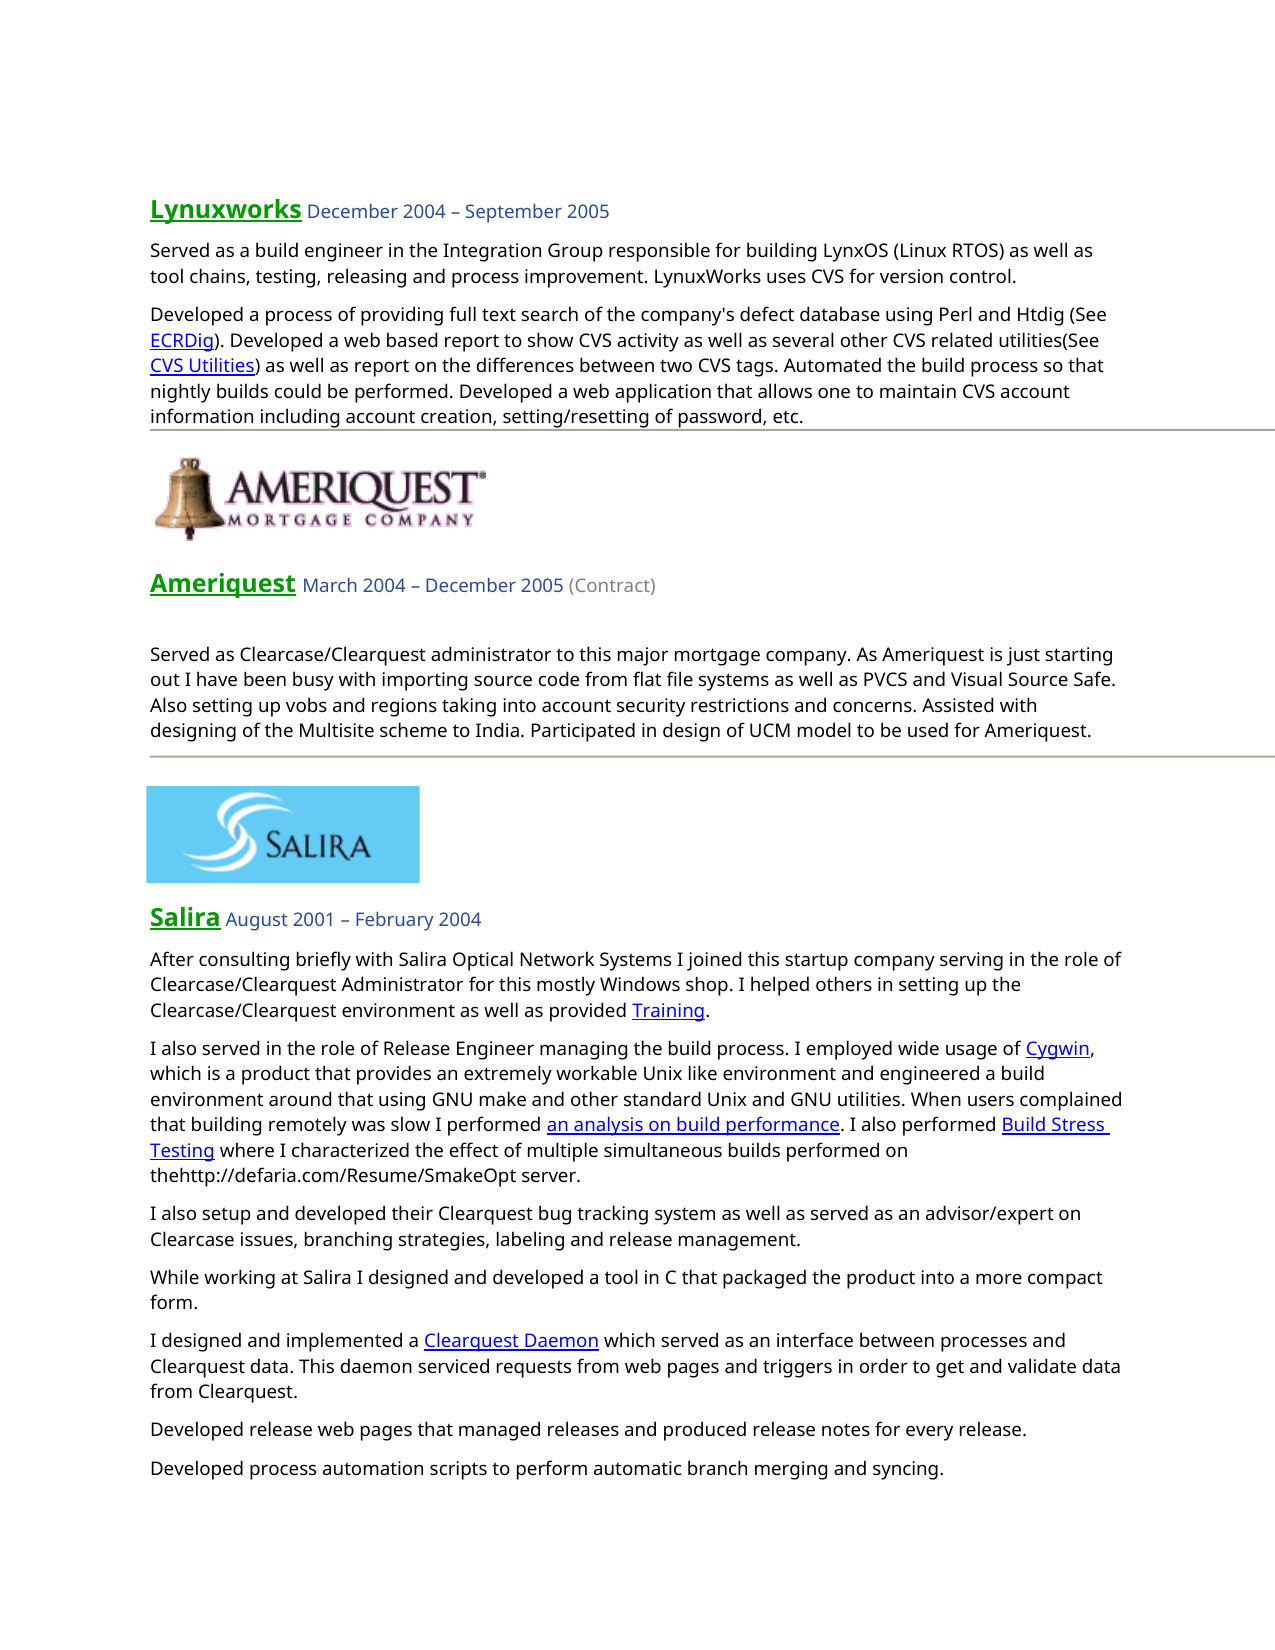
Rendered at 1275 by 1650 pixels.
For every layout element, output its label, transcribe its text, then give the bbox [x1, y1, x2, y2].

text I designed and implemented a Clearquest Daemon which served as an interface between processes and Clearquest data. This daemon serviced requests from web pages and triggers in order to get and validate data from Clearquest. [150, 1328, 1125, 1404]
text Served as a build engineer in the Integration Group responsible for building LynxOS (Linux RTOS) as well as tool chains, testing, releasing and process improvement. LynuxWorks uses CVS for version control. [150, 238, 1125, 289]
text Developed a process of providing full text search of the company's defect database using Perl and Htdig (See ECRDig). Developed a web based report to show CVS activity as well as several other CVS related utilities(See CVS Utilities) as well as report on the differences between two CVS tags. Automated the build process so that nightly builds could be performed. Developed a web application that allows one to maintain CVS account information including account creation, setting/resetting of password, etc. [150, 301, 1125, 428]
text Developed process automation scripts to perform automatic branch merging and syncing. [150, 1455, 1125, 1480]
text I also served in the role of Release Engineer managing the build process. I employed wide usage of Cygwin, which is a product that provides an extremely workable Unix like environment and engineered a build environment around that using GNU make and other standard Unix and GNU utilities. When users complained that building remotely was slow I performed an analysis on build performance. I also performed Build Stress Testing where I characterized the effect of multiple simultaneous builds performed on thehttp://defaria.com/Resume/SmakeOpt server. [150, 1035, 1125, 1188]
text Lynuxworks December 2004 – September 2005 [150, 191, 1125, 225]
text After consulting briefly with Salira Optical Network Systems I joined this startup company serving in the role of Clearcase/Clearquest Administrator for this mostly Windows shop. I helped others in setting up the Clearcase/Clearquest environment as well as provided Training. [150, 946, 1125, 1022]
text Salira August 2001 – February 2004 [150, 899, 1125, 933]
text Served as Clearcase/Clearquest administrator to this major mortgage company. As Ameriquest is just starting out I have been busy with importing source code from flat file systems as well as PVCS and Visual Source Safe. Also setting up vobs and regions taking into account security restrictions and concerns. Assisted with designing of the Multisite scheme to India. Participated in design of UCM model to be used for Ameriquest. [150, 641, 1125, 743]
picture [154, 457, 486, 541]
picture [146, 786, 420, 883]
text Developed release web pages that managed releases and produced release notes for every release. [150, 1417, 1125, 1442]
text While working at Salira I designed and developed a tool in C that packaged the product into a more compact form. [150, 1264, 1125, 1315]
text I also setup and developed their Clearquest bug tracking system as well as served as an advisor/expert on Clearcase issues, branching strategies, labeling and release management. [150, 1201, 1125, 1252]
text Ameriquest March 2004 – December 2005 (Contract) [150, 566, 1125, 628]
